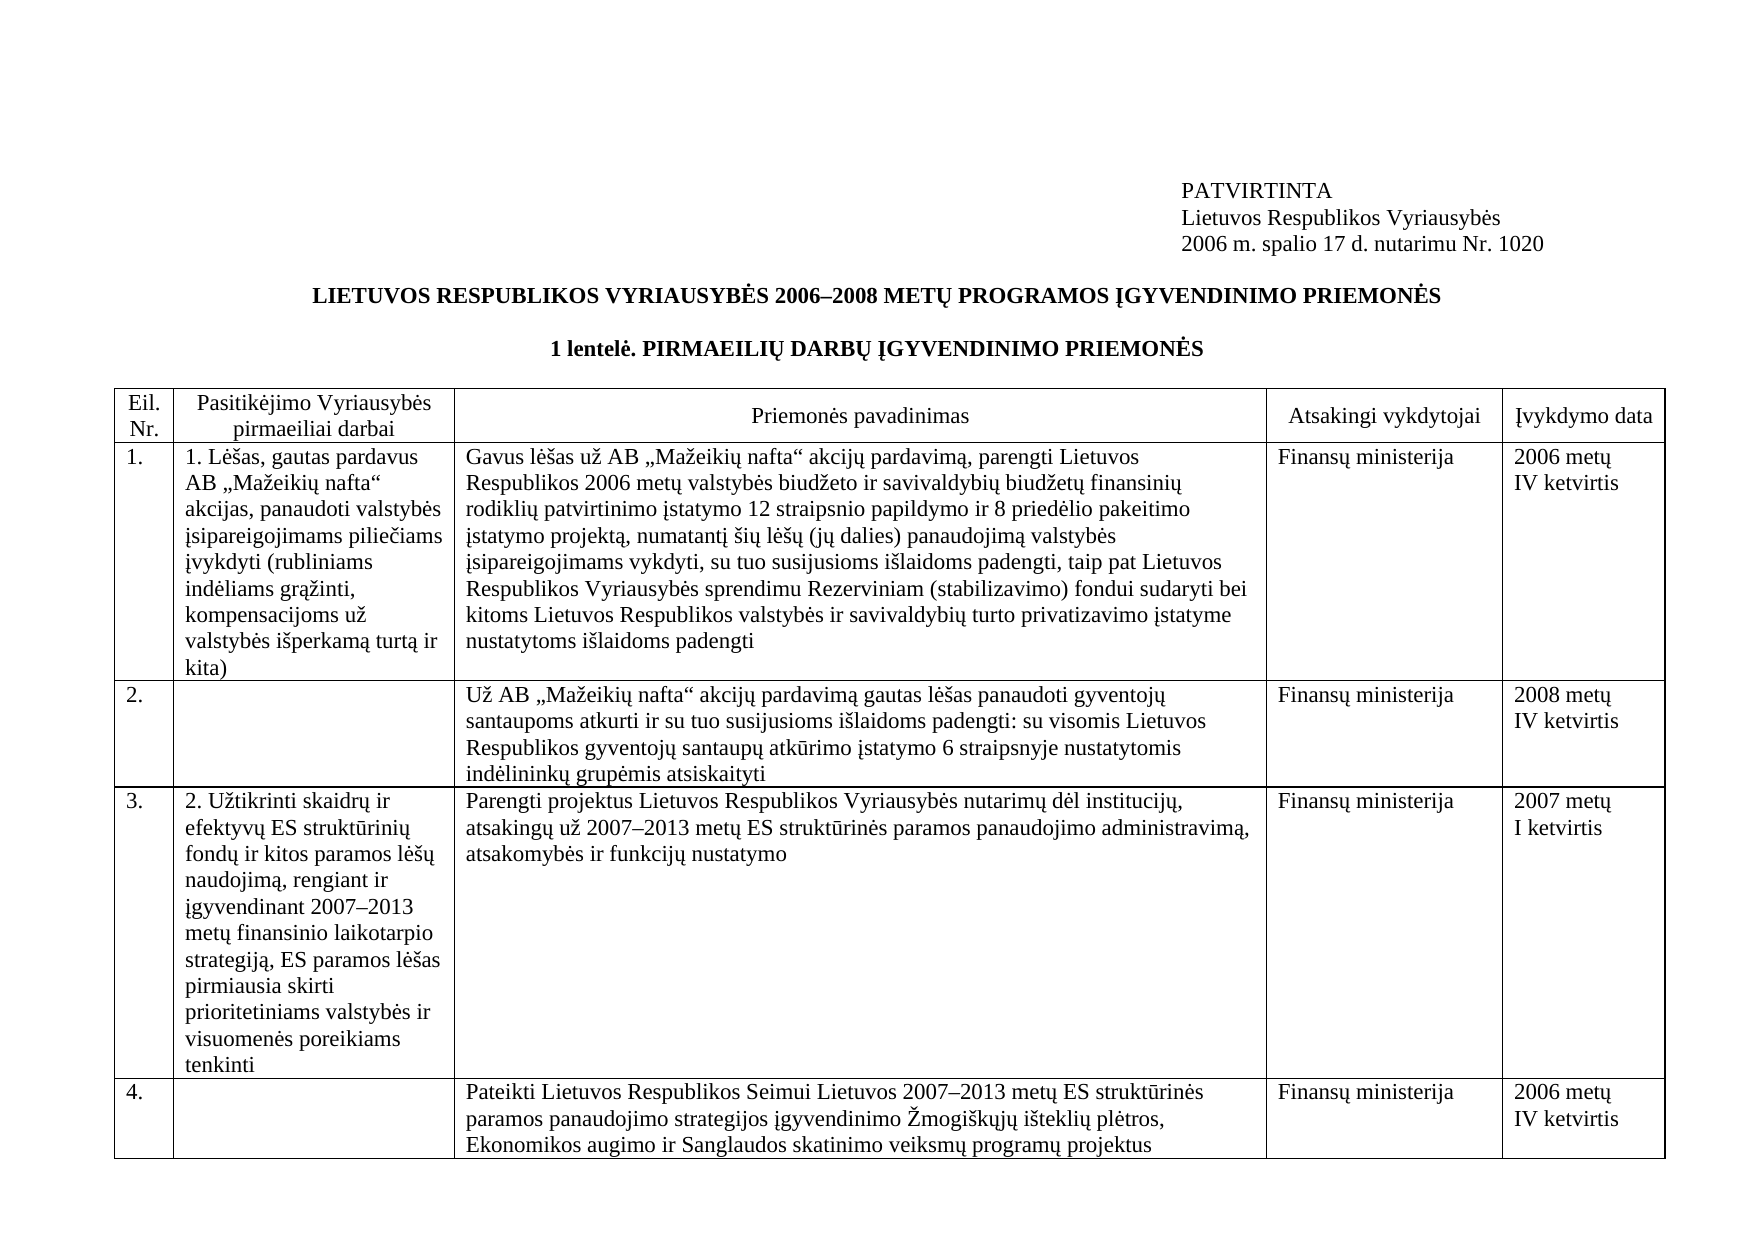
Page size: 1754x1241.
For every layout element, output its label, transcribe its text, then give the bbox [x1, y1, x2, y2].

table_cell 4. [115, 1079, 173, 1157]
text Lietuvos Respublikos Vyriausybės 2006–2008 metų programos įgyvendinimo priemonės [118, 283, 1636, 309]
table_cell 3. [115, 788, 173, 1077]
table_cell 2008 metų IV ketvirtis [1503, 681, 1664, 786]
table_header Eil. Nr. [115, 389, 173, 442]
table_cell Finansų ministerija [1267, 443, 1502, 680]
table_cell 2006 metų IV ketvirtis [1503, 443, 1664, 680]
table_cell Už AB „Mažeikių nafta“ akcijų pardavimą gautas lėšas panaudoti gyventojų santaupoms atkurti ir su tuo susijusioms išlaidoms padengti: su visomis Lietuvos Respublikos gyventojų santaupų atkūrimo įstatymo 6 straipsnyje nustatytomis indėlininkų grupėmis atsiskaityti [455, 681, 1266, 786]
table_cell 2006 metų IV ketvirtis [1503, 1079, 1664, 1157]
text 1 lentelė. Pirmaeilių darbų įgyvendinimo priemonės [118, 335, 1636, 362]
text Patvirtinta [1181, 177, 1636, 203]
table_cell 1. Lėšas, gautas pardavus AB „Mažeikių nafta“ akcijas, panaudoti valstybės įsipareigojimams piliečiams įvykdyti (rubliniams indėliams grąžinti, kompensacijoms už valstybės išperkamą turtą ir kita) [174, 443, 454, 680]
table_cell Pateikti Lietuvos Respublikos Seimui Lietuvos 2007–2013 metų ES struktūrinės paramos panaudojimo strategijos įgyvendinimo Žmogiškųjų išteklių plėtros, Ekonomikos augimo ir Sanglaudos skatinimo veiksmų programų projektus [455, 1079, 1266, 1157]
table_cell 2. [115, 681, 173, 786]
table_header Pasitikėjimo Vyriausybės pirmaeiliai darbai [174, 389, 454, 442]
table_header Atsakingi vykdytojai [1267, 389, 1502, 442]
table_cell 1. [115, 443, 173, 680]
table_header Priemonės pavadinimas [455, 389, 1266, 442]
table_cell 2007 metų I ketvirtis [1503, 788, 1664, 1077]
table_cell Finansų ministerija [1267, 788, 1502, 1077]
table_cell Parengti projektus Lietuvos Respublikos Vyriausybės nutarimų dėl institucijų, atsakingų už 2007–2013 metų ES struktūrinės paramos panaudojimo administravimą, atsakomybės ir funkcijų nustatymo [455, 788, 1266, 1077]
table_cell [174, 1079, 454, 1157]
table_cell 2. Užtikrinti skaidrų ir efektyvų ES struktūrinių fondų ir kitos paramos lėšų naudojimą, rengiant ir įgyvendinant 2007–2013 metų finansinio laikotarpio strategiją, ES paramos lėšas pirmiausia skirti prioritetiniams valstybės ir visuomenės poreikiams tenkinti [174, 788, 454, 1077]
table_cell Finansų ministerija [1267, 681, 1502, 786]
table_cell Finansų ministerija [1267, 1079, 1502, 1157]
table_cell Gavus lėšas už AB „Mažeikių nafta“ akcijų pardavimą, parengti Lietuvos Respublikos 2006 metų valstybės biudžeto ir savivaldybių biudžetų finansinių rodiklių patvirtinimo įstatymo 12 straipsnio papildymo ir 8 priedėlio pakeitimo įstatymo projektą, numatantį šių lėšų (jų dalies) panaudojimą valstybės įsipareigojimams vykdyti, su tuo susijusioms išlaidoms padengti, taip pat Lietuvos Respublikos Vyriausybės sprendimu Rezerviniam (stabilizavimo) fondui sudaryti bei kitoms Lietuvos Respublikos valstybės ir savivaldybių turto privatizavimo įstatyme nustatytoms išlaidoms padengti [455, 443, 1266, 680]
table_header Įvykdymo data [1503, 389, 1664, 442]
text Lietuvos Respublikos Vyriausybės 2006 m. spalio 17 d. nutarimu Nr. 1020 [1181, 203, 1636, 256]
table_cell [174, 681, 454, 786]
